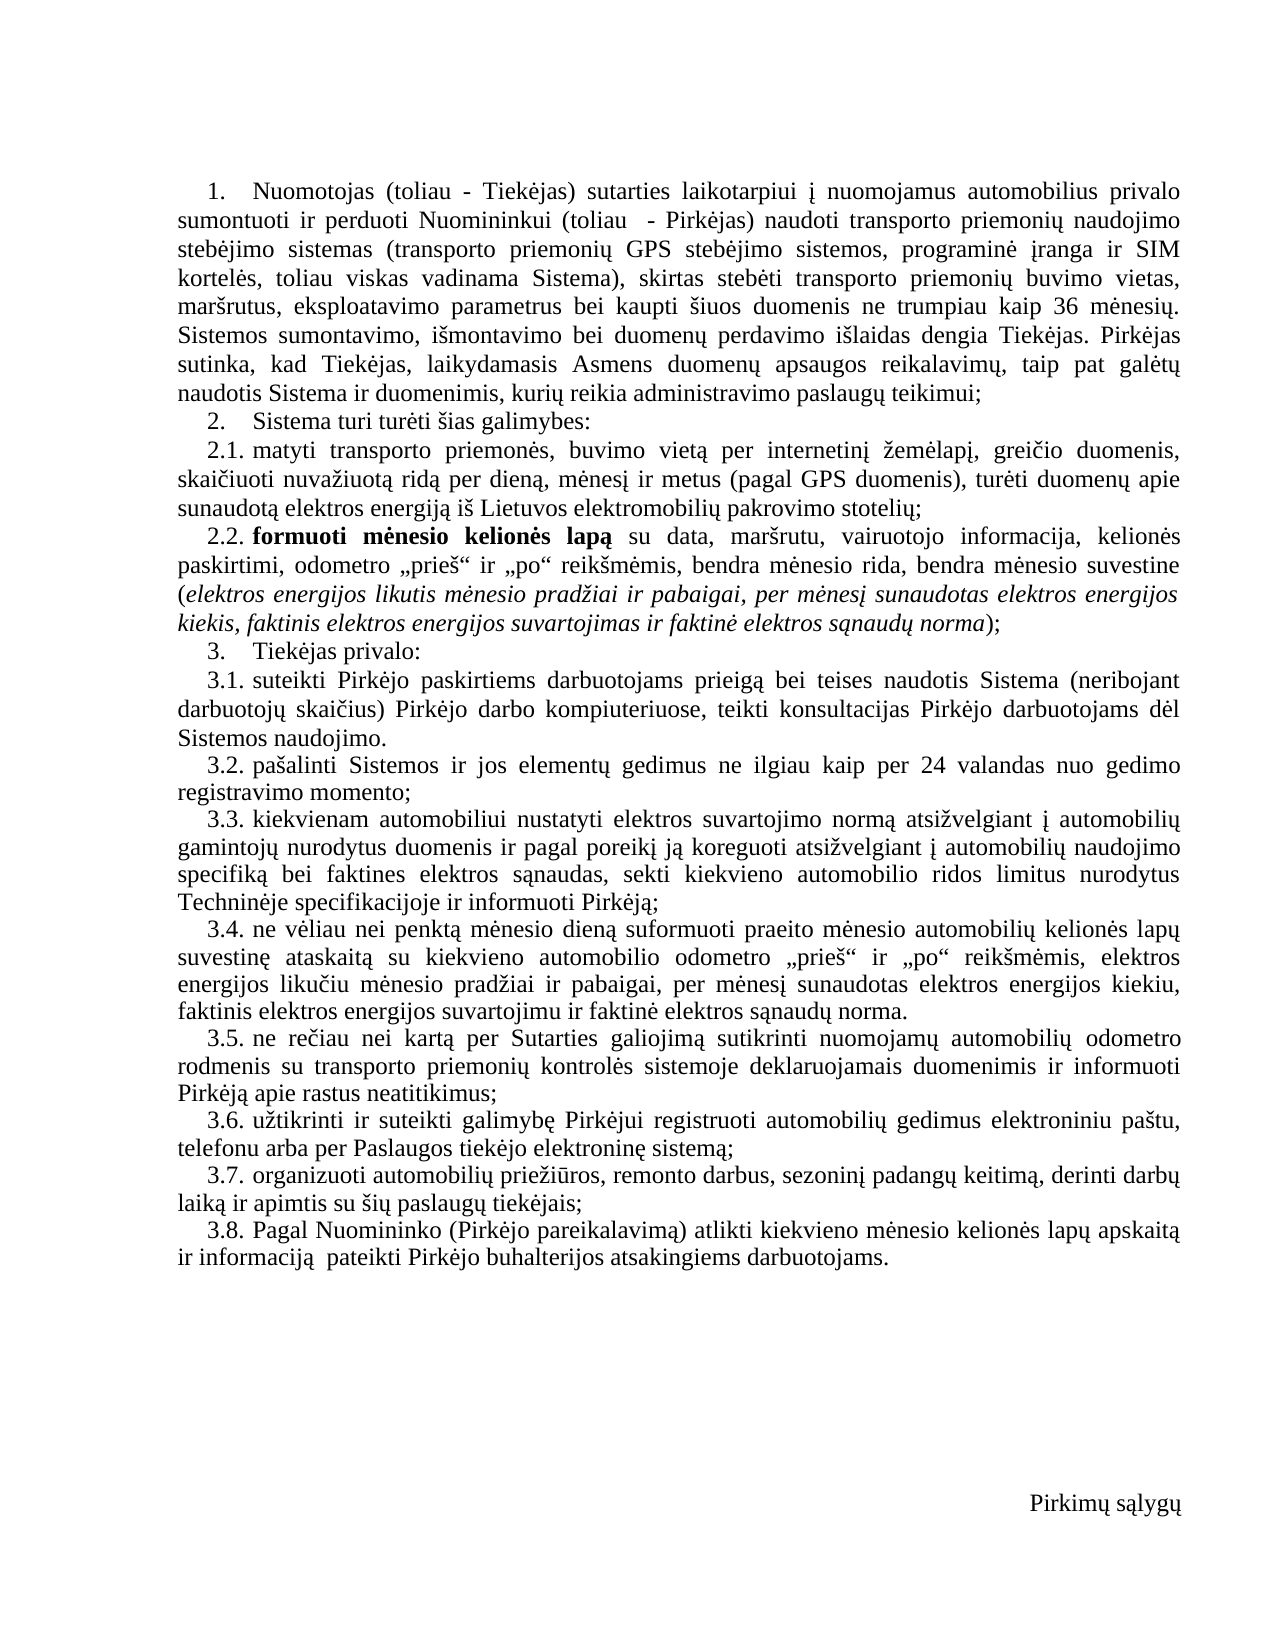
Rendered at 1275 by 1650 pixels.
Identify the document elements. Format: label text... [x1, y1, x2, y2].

list kiekvienam automobiliui nustatyti elektros suvartojimo normą atsižvelgiant į automobilių gamintojų nurodytus duomenis ir pagal poreikį ją koreguoti atsižvelgiant į automobilių naudojimo specifiką bei faktines elektros sąnaudas, sekti kiekvieno automobilio ridos limitus nurodytus Techninėje specifikacijoje ir informuoti Pirkėją; [177, 806, 1181, 916]
list Sistema turi turėti šias galimybes: [177, 406, 1181, 435]
list ne vėliau nei penktą mėnesio dieną suformuoti praeito mėnesio automobilių kelionės lapų suvestinę ataskaitą su kiekvieno automobilio odometro „prieš“ ir „po“ reikšmėmis, elektros energijos likučiu mėnesio pradžiai ir pabaigai, per mėnesį sunaudotas elektros energijos kiekiu, faktinis elektros energijos suvartojimu ir faktinė elektros sąnaudų norma. [177, 916, 1181, 1025]
list Pagal Nuomininko (Pirkėjo pareikalavimą) atlikti kiekvieno mėnesio kelionės lapų apskaitą ir informaciją pateikti Pirkėjo buhalterijos atsakingiems darbuotojams. [177, 1217, 1181, 1271]
list formuoti mėnesio kelionės lapą su data, maršrutu, vairuotojo informacija, kelionės paskirtimi, odometro „prieš“ ir „po“ reikšmėmis, bendra mėnesio rida, bendra mėnesio suvestine (elektros energijos likutis mėnesio pradžiai ir pabaigai, per mėnesį sunaudotas elektros energijos kiekis, faktinis elektros energijos suvartojimas ir faktinė elektros sąnaudų norma); [177, 521, 1181, 636]
list pašalinti Sistemos ir jos elementų gedimus ne ilgiau kaip per 24 valandas nuo gedimo registravimo momento; [177, 751, 1181, 806]
list Tiekėjas privalo: [177, 636, 1181, 665]
list užtikrinti ir suteikti galimybę Pirkėjui registruoti automobilių gedimus elektroniniu paštu, telefonu arba per Paslaugos tiekėjo elektroninę sistemą; [177, 1107, 1181, 1162]
text Pirkimų sąlygų [177, 1488, 1181, 1516]
list suteikti Pirkėjo paskirtiems darbuotojams prieigą bei teises naudotis Sistema (neribojant darbuotojų skaičius) Pirkėjo darbo kompiuteriuose, teikti konsultacijas Pirkėjo darbuotojams dėl Sistemos naudojimo. [177, 665, 1181, 751]
list Nuomotojas (toliau - Tiekėjas) sutarties laikotarpiui į nuomojamus automobilius privalo sumontuoti ir perduoti Nuomininkui (toliau - Pirkėjas) naudoti transporto priemonių naudojimo stebėjimo sistemas (transporto priemonių GPS stebėjimo sistemos, programinė įranga ir SIM kortelės, toliau viskas vadinama Sistema), skirtas stebėti transporto priemonių buvimo vietas, maršrutus, eksploatavimo parametrus bei kaupti šiuos duomenis ne trumpiau kaip 36 mėnesių. Sistemos sumontavimo, išmontavimo bei duomenų perdavimo išlaidas dengia Tiekėjas. Pirkėjas sutinka, kad Tiekėjas, laikydamasis Asmens duomenų apsaugos reikalavimų, taip pat galėtų naudotis Sistema ir duomenimis, kurių reikia administravimo paslaugų teikimui; [177, 176, 1181, 406]
list organizuoti automobilių priežiūros, remonto darbus, sezoninį padangų keitimą, derinti darbų laiką ir apimtis su šių paslaugų tiekėjais; [177, 1162, 1181, 1217]
list ne rečiau nei kartą per Sutarties galiojimą sutikrinti nuomojamų automobilių odometro rodmenis su transporto priemonių kontrolės sistemoje deklaruojamais duomenimis ir informuoti Pirkėją apie rastus neatitikimus; [177, 1025, 1181, 1107]
list matyti transporto priemonės, buvimo vietą per internetinį žemėlapį, greičio duomenis, skaičiuoti nuvažiuotą ridą per dieną, mėnesį ir metus (pagal GPS duomenis), turėti duomenų apie sunaudotą elektros energiją iš Lietuvos elektromobilių pakrovimo stotelių; [177, 435, 1181, 521]
